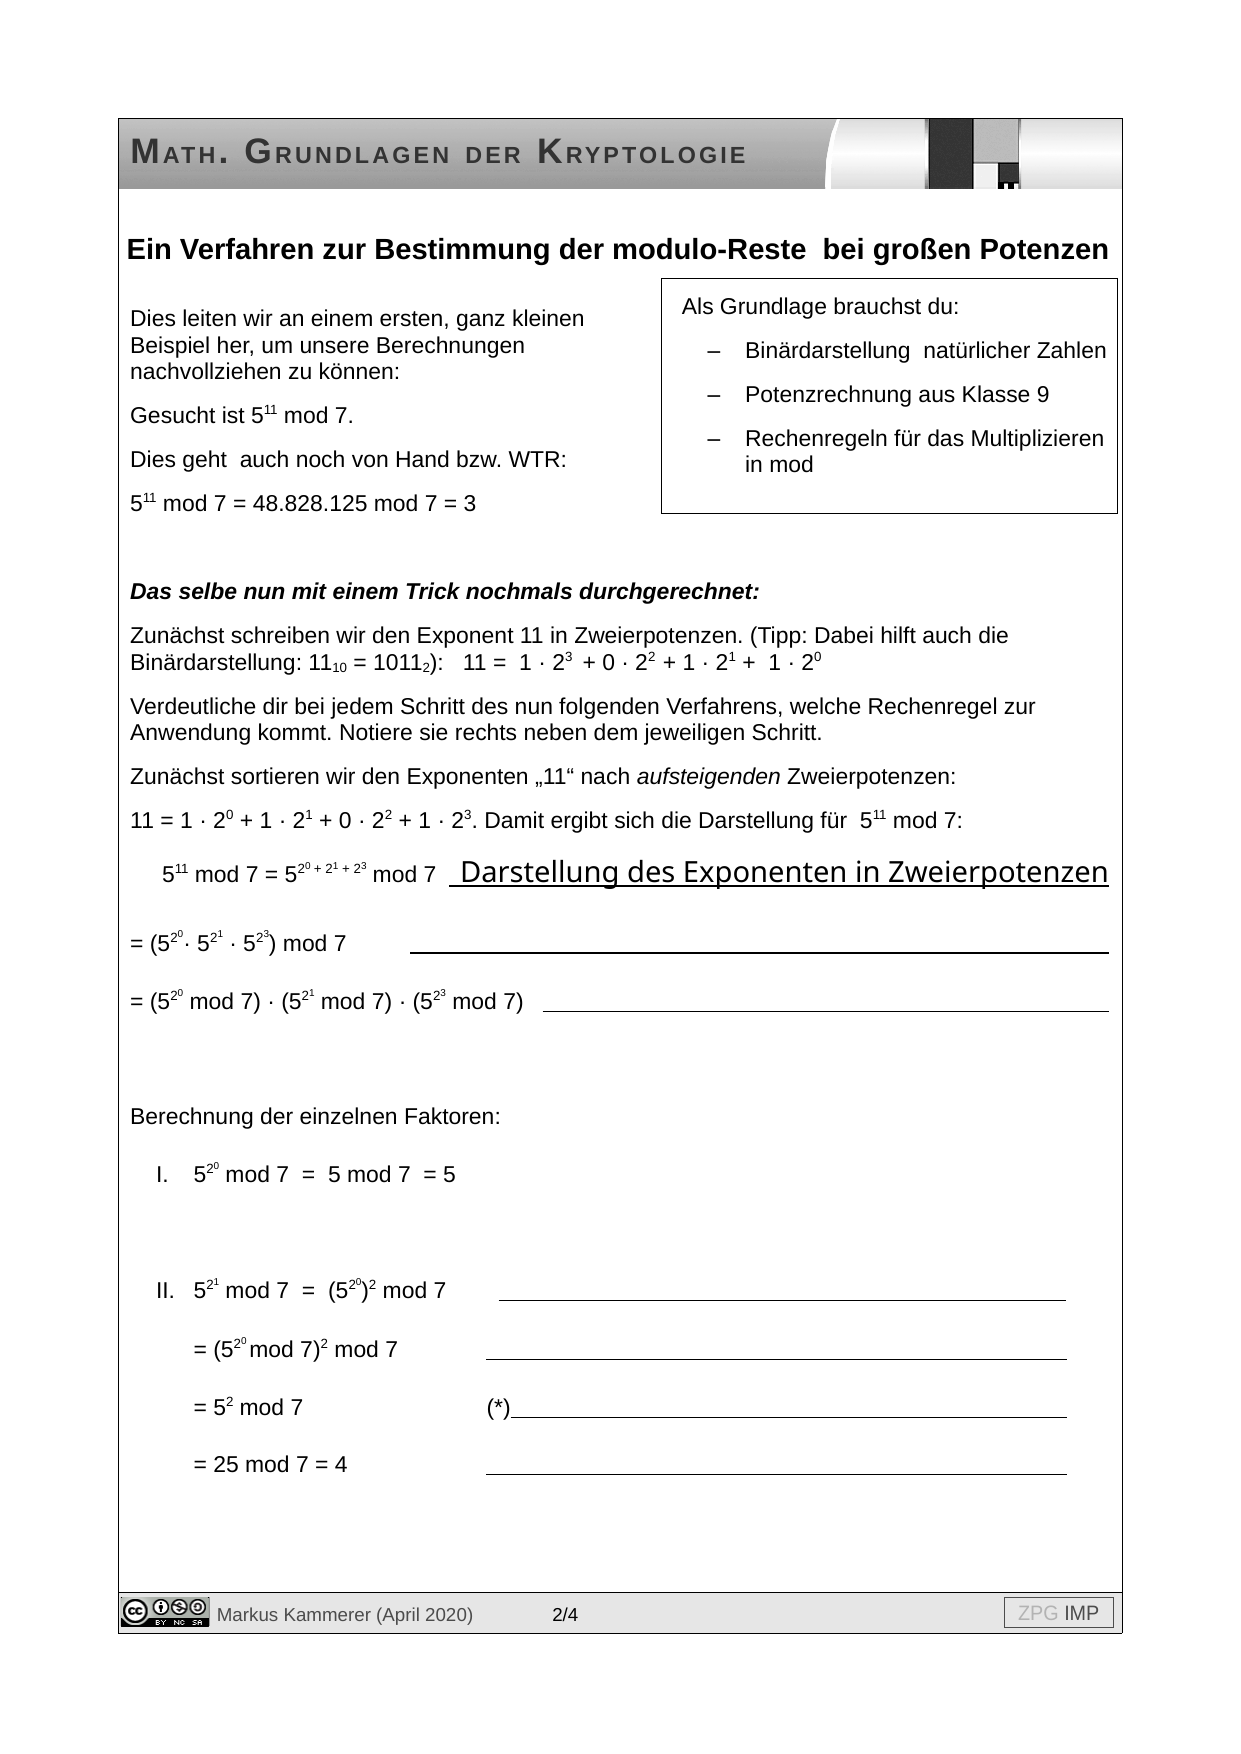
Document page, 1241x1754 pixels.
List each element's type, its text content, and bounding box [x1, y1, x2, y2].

text Zunächst schreiben wir den Exponent 11 in Zweierpotenzen. (Tipp: Dabei hilft auch die Binärdarstellung: 1110 = 10112): 11 = 1 · 23 + 0 · 22 + 1 · 21 + 1 · 20 [130, 622, 1110, 675]
text = (520 mod 7) · (521 mod 7) · (523 mod 7) [130, 987, 1110, 1015]
text Berechnung der einzelnen Faktoren: [130, 1103, 1110, 1129]
list Potenzrechnung aus Klasse 9 [707, 381, 1108, 407]
text Zunächst sortieren wir den Exponenten „11“ nach aufsteigenden Zweierpotenzen: [130, 763, 1110, 789]
text Gesucht ist 511 mod 7. [130, 402, 661, 428]
text Dies geht auch noch von Hand bzw. WTR: [130, 446, 661, 472]
text Dies leiten wir an einem ersten, ganz kleinen Beispiel her, um unsere Berechnungen nachvollziehen zu können: [130, 305, 661, 384]
picture [119, 119, 1122, 189]
list Binärdarstellung natürlicher Zahlen [707, 337, 1108, 363]
list Rechenregeln für das Multiplizieren in mod [707, 425, 1108, 478]
list = 25 mod 7 = 4 [156, 1451, 1122, 1477]
text 511 mod 7 = 48.828.125 mod 7 = 3 [130, 490, 1110, 517]
picture [120, 1597, 210, 1627]
text Als Grundlage brauchst du: [682, 293, 1097, 319]
text = (520· 521 · 523) mod 7 [130, 928, 1110, 956]
list 520 mod 7 = 5 mod 7 = 5 [156, 1160, 1122, 1188]
text 511 mod 7 = 520 + 21 + 23 mod 7 Darstellung des Exponenten in Zweierpotenzen [130, 851, 1110, 891]
list = (520 mod 7)2 mod 7 [156, 1335, 1122, 1362]
text Verdeutliche dir bei jedem Schritt des nun folgenden Verfahrens, welche Rechenregel zur Anwendung kommt. Notiere sie rechts neben dem jeweiligen Schritt. [130, 693, 1110, 746]
list = 52 mod 7 (*) [156, 1394, 1122, 1420]
text 11 = 1 · 20 + 1 · 21 + 0 · 22 + 1 · 23. Damit ergibt sich die Darstellung für 511 mod 7: [130, 807, 1110, 834]
text Das selbe nun mit einem Trick nochmals durchgerechnet: [130, 578, 1110, 605]
text Ein Verfahren zur Bestimmung der modulo-Reste bei großen Potenzen [119, 232, 1122, 266]
list 521 mod 7 = (520)2 mod 7 [156, 1276, 1122, 1304]
